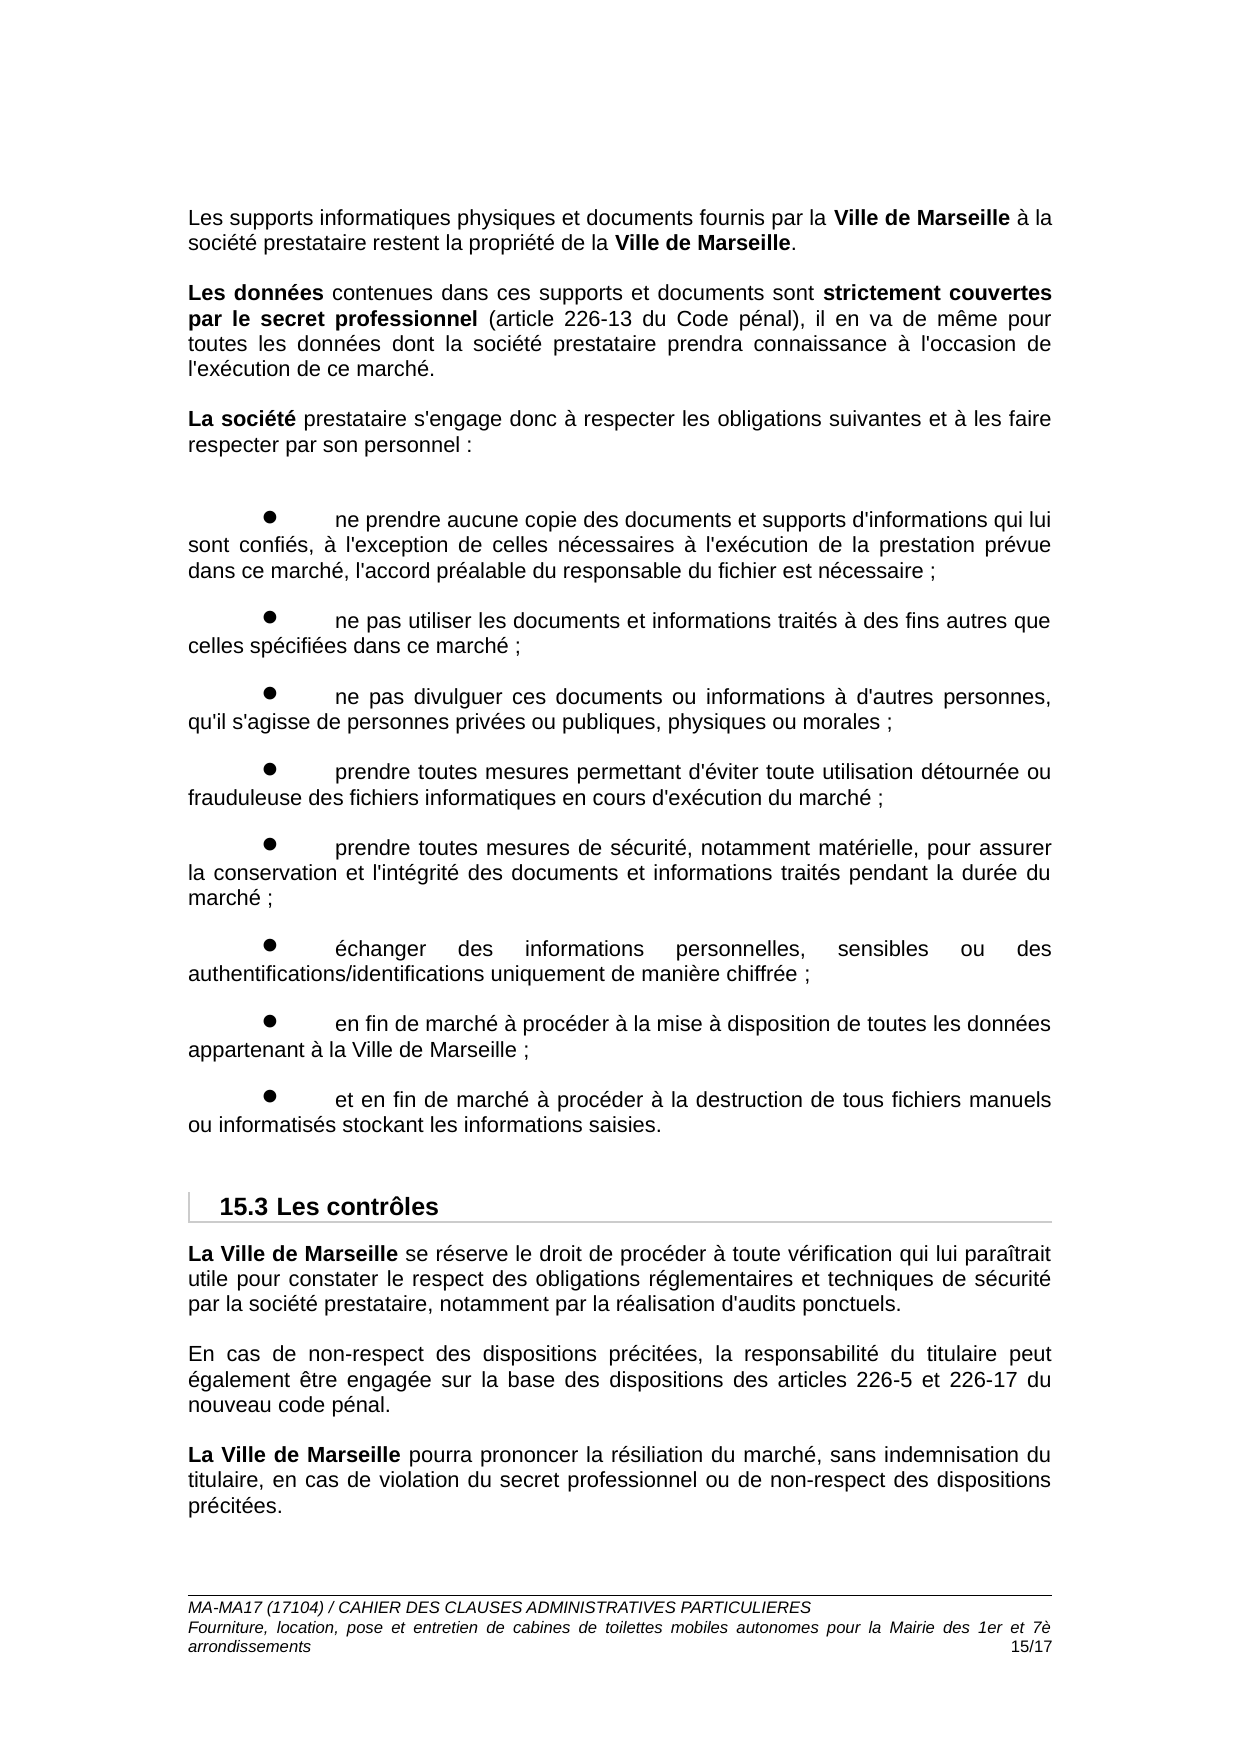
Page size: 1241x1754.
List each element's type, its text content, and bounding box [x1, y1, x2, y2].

list prendre toutes mesures permettant d'éviter toute utilisation détournée ou frauduleuse des fichiers informatiques en cours d'exécution du marché ; [188, 759, 1052, 809]
text La Ville de Marseille se réserve le droit de procéder à toute vérification qui lui paraîtrait utile pour constater le respect des obligations réglementaires et techniques de sécurité par la société prestataire, notamment par la réalisation d'audits ponctuels. [188, 1241, 1052, 1316]
list en fin de marché à procéder à la mise à disposition de toutes les données appartenant à la Ville de Marseille ; [188, 1011, 1052, 1062]
text La Ville de Marseille pourra prononcer la résiliation du marché, sans indemnisation du titulaire, en cas de violation du secret professionnel ou de non-respect des dispositions précitées. [188, 1442, 1052, 1518]
list et en fin de marché à procéder à la destruction de tous fichiers manuels ou informatisés stockant les informations saisies. [188, 1087, 1052, 1137]
list prendre toutes mesures de sécurité, notamment matérielle, pour assurer la conservation et l'intégrité des documents et informations traités pendant la durée du marché ; [188, 835, 1052, 910]
list ne prendre aucune copie des documents et supports d'informations qui lui sont confiés, à l'exception de celles nécessaires à l'exécution de la prestation prévue dans ce marché, l'accord préalable du responsable du fichier est nécessaire ; [188, 507, 1052, 583]
list ne pas utiliser les documents et informations traités à des fins autres que celles spécifiées dans ce marché ; [188, 608, 1052, 658]
list ne pas divulguer ces documents ou informations à d'autres personnes, qu'il s'agisse de personnes privées ou publiques, physiques ou morales ; [188, 683, 1052, 734]
text La société prestataire s'engage donc à respecter les obligations suivantes et à les faire respecter par son personnel : [188, 406, 1052, 457]
text En cas de non-respect des dispositions précitées, la responsabilité du titulaire peut également être engagée sur la base des dispositions des articles 226-5 et 226-17 du nouveau code pénal. [188, 1341, 1052, 1417]
list échanger des informations personnelles, sensibles ou des authentifications/identifications uniquement de manière chiffrée ; [188, 936, 1052, 986]
text Les données contenues dans ces supports et documents sont strictement couvertes par le secret professionnel (article 226-13 du Code pénal), il en va de même pour toutes les données dont la société prestataire prendra connaissance à l'occasion de l'exécution de ce marché. [188, 280, 1052, 381]
text Les supports informatiques physiques et documents fournis par la Ville de Marseille à la société prestataire restent la propriété de la Ville de Marseille. [188, 204, 1052, 255]
subtitle Les contrôles [190, 1192, 1052, 1221]
